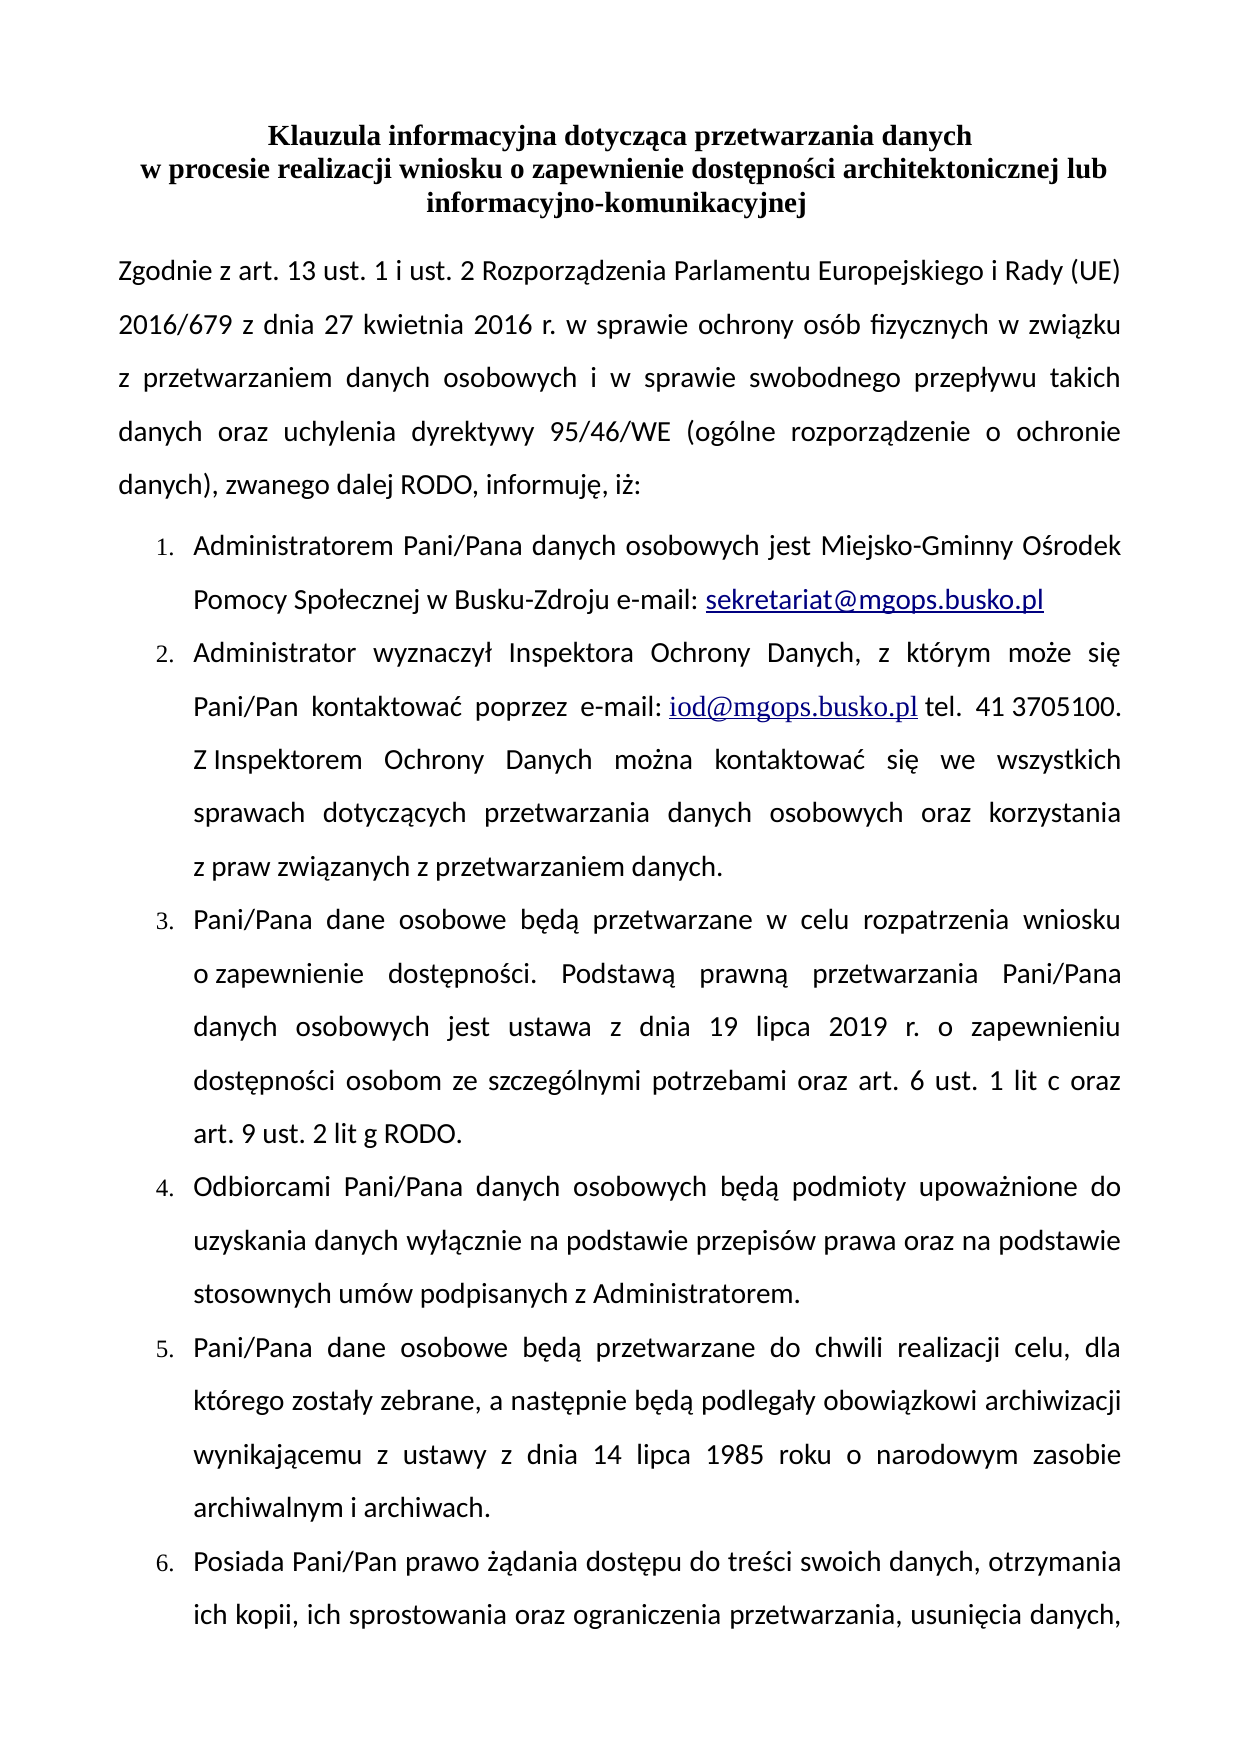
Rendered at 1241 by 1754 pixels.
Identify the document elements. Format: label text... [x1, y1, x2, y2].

list Pani/Pana dane osobowe będą przetwarzane do chwili realizacji celu, dla którego zostały zebrane, a następnie będą podlegały obowiązkowi archiwizacji wynikającemu z ustawy z dnia 14 lipca 1985 roku o narodowym zasobie archiwalnym i archiwach. [156, 1329, 1122, 1525]
list Posiada Pani/Pan prawo żądania dostępu do treści swoich danych, otrzymania ich kopii, ich sprostowania oraz ograniczenia przetwarzania, usunięcia danych, [156, 1543, 1122, 1632]
text informacyjno-komunikacyjnej [118, 185, 1122, 219]
list Administrator wyznaczył Inspektora Ochrony Danych, z którym może się Pani/Pan kontaktować poprzez e-mail: iod@mgops.busko.pl tel. 41 3705100. Z Inspektorem Ochrony Danych można kontaktować się we wszystkich sprawach dotyczących przetwarzania danych osobowych oraz korzystania z praw związanych z przetwarzaniem danych. [156, 634, 1122, 883]
text Klauzula informacyjna dotycząca przetwarzania danych [118, 118, 1122, 152]
text Zgodnie z art. 13 ust. 1 i ust. 2 Rozporządzenia Parlamentu Europejskiego i Rady (UE) 2016/679 z dnia 27 kwietnia 2016 r. w sprawie ochrony osób fizycznych w związku z przetwarzaniem danych osobowych i w sprawie swobodnego przepływu takich danych oraz uchylenia dyrektywy 95/46/WE (ogólne rozporządzenie o ochronie danych), zwanego dalej RODO, informuję, iż: [118, 252, 1122, 502]
list Pani/Pana dane osobowe będą przetwarzane w celu rozpatrzenia wniosku o zapewnienie dostępności. Podstawą prawną przetwarzania Pani/Pana danych osobowych jest ustawa z dnia 19 lipca 2019 r. o zapewnieniu dostępności osobom ze szczególnymi potrzebami oraz art. 6 ust. 1 lit c oraz art. 9 ust. 2 lit g RODO. [156, 901, 1122, 1151]
list Odbiorcami Pani/Pana danych osobowych będą podmioty upoważnione do uzyskania danych wyłącznie na podstawie przepisów prawa oraz na podstawie stosownych umów podpisanych z Administratorem. [156, 1168, 1122, 1311]
list Administratorem Pani/Pana danych osobowych jest Miejsko-Gminny Ośrodek Pomocy Społecznej w Busku-Zdroju e-mail: sekretariat@mgops.busko.pl [156, 527, 1122, 616]
text w procesie realizacji wniosku o zapewnienie dostępności architektonicznej lub [118, 152, 1122, 185]
